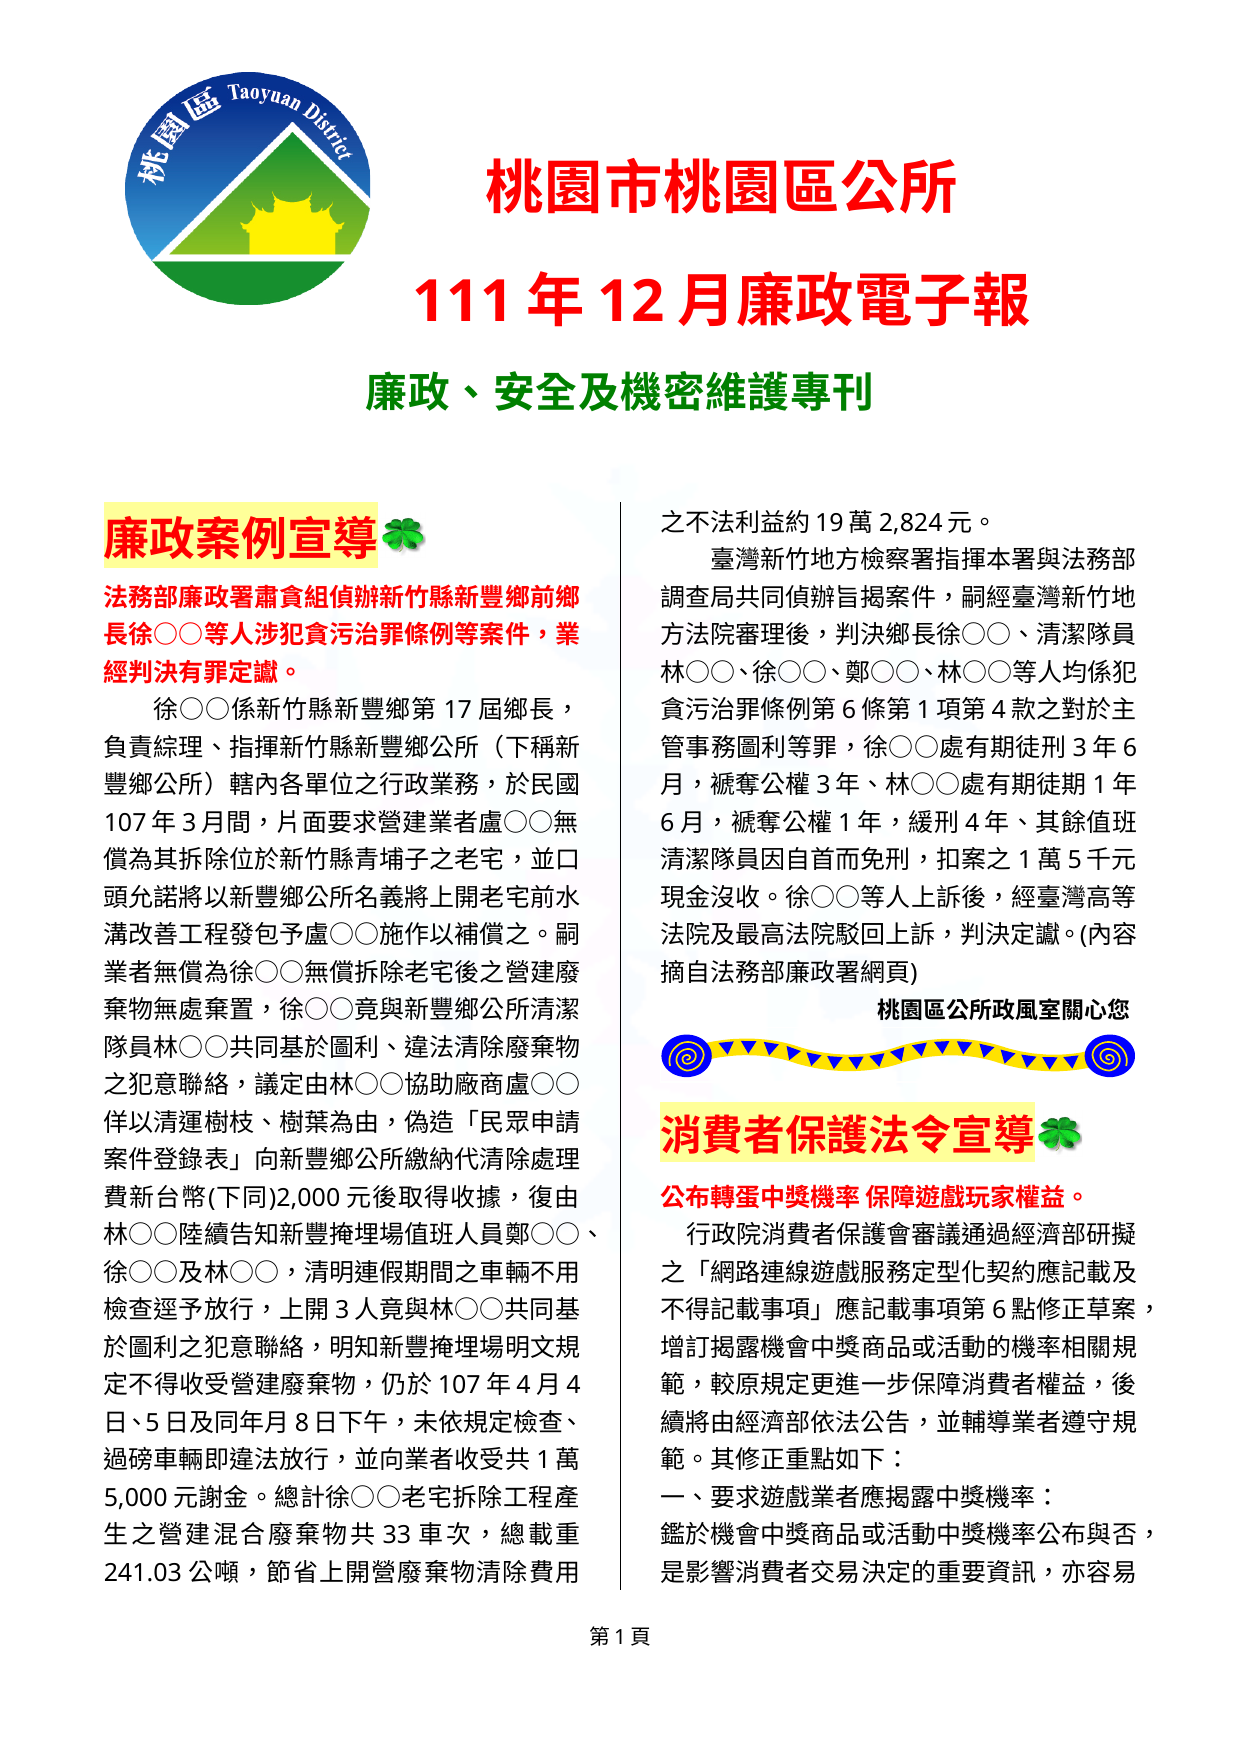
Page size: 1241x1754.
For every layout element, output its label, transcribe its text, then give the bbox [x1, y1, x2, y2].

picture [380, 512, 426, 558]
text 桃園區公所政風室關心您 [1089, 989, 1137, 1027]
text 行政院消費者保護會審議通過經濟部研擬之「網路連線遊戲服務定型化契約應記載及不得記載事項」應記載事項第6點修正草案，增訂揭露機會中獎商品或活動的機率相關規範，較原規定更進一步保障消費者權益，後續將由經濟部依法公告，並輔導業者遵守規範。其修正重點如下： [660, 1214, 1137, 1477]
picture [1036, 1110, 1083, 1157]
text 111年12月廉政電子報 [162, 239, 1053, 352]
text 法務部廉政署肅貪組偵辦新竹縣新豐鄉前鄉長徐○○等人涉犯貪污治罪條例等案件，業經判決有罪定讞。 [103, 577, 152, 689]
text 鑑於機會中獎商品或活動中獎機率公布與否，是影響消費者交易決定的重要資訊，亦容易衍生消費爭議，爰增訂業者應於官網首頁、遊戲登入頁面或購買頁面及遊戲套件包裝上，載明機會中獎商品或活動的機率；透過資訊充分揭露，強化消費者權益維護。 [660, 1514, 1137, 1589]
text 徐○○係新竹縣新豐鄉第17屆鄉長，負責綜理、指揮新竹縣新豐鄉公所（下稱新豐鄉公所）轄內各單位之行政業務，於民國107年3月間，片面要求營建業者盧○○無償為其拆除位於新竹縣青埔子之老宅，並口頭允諾將以新豐鄉公所名義將上開老宅前水溝改善工程發包予盧○○施作以補償之。嗣業者無償為徐○○無償拆除老宅後之營建廢棄物無處棄置，徐○○竟與新豐鄉公所清潔隊員林○○共同基於圖利、違法清除廢棄物之犯意聯絡，議定由林○○協助廠商盧○○佯以清運樹枝、樹葉為由，偽造「民眾申請案件登錄表」向新豐鄉公所繳納代清除處理費新台幣(下同)2,000元後取得收據，復由林○○陸續告知新豐掩埋場值班人員鄭○○、徐○○及林○○，清明連假期間之車輛不用檢查逕予放行，上開3人竟與林○○共同基於圖利之犯意聯絡，明知新豐掩埋場明文規定不得收受營建廢棄物，仍於107年4月4日、5日及同年月8日下午，未依規定檢查、過磅車輛即違法放行，並向業者收受共1萬5,000元謝金。總計徐○○老宅拆除工程產生之營建混合廢棄物共33車次，總載重241.03公噸，節省上開營廢棄物清除費用之不法利益約19萬2,824元。 [103, 689, 581, 1589]
text 臺灣新竹地方檢察署指揮本署與法務部調查局共同偵辦旨揭案件，嗣經臺灣新竹地方法院審理後，判決鄉長徐○○、清潔隊員林○○、徐○○、鄭○○、林○○等人均係犯貪污治罪條例第6條第1項第4款之對於主管事務圖利等罪，徐○○處有期徒刑3年6月，褫奪公權3年、林○○處有期徒期1年6月，褫奪公權1年，緩刑4年、其餘值班清潔隊員因自首而免刑，扣案之1萬5千元現金沒收。徐○○等人上訴後，經臺灣高等法院及最高法院駁回上訴，判決定讞。(內容摘自法務部廉政署網頁) [1089, 539, 1137, 989]
text 一、要求遊戲業者應揭露中獎機率： [660, 1477, 1137, 1514]
text 消費者保護法令宣導 [1089, 1102, 1137, 1177]
text 廉政案例宣導 [103, 502, 152, 577]
text 桃園市桃園區公所 [123, 71, 1053, 306]
text 公布轉蛋中獎機率 保障遊戲玩家權益。 [1089, 1177, 1137, 1214]
text 廉政、安全及機密維護專刊 [187, 352, 1053, 391]
picture [125, 72, 371, 305]
